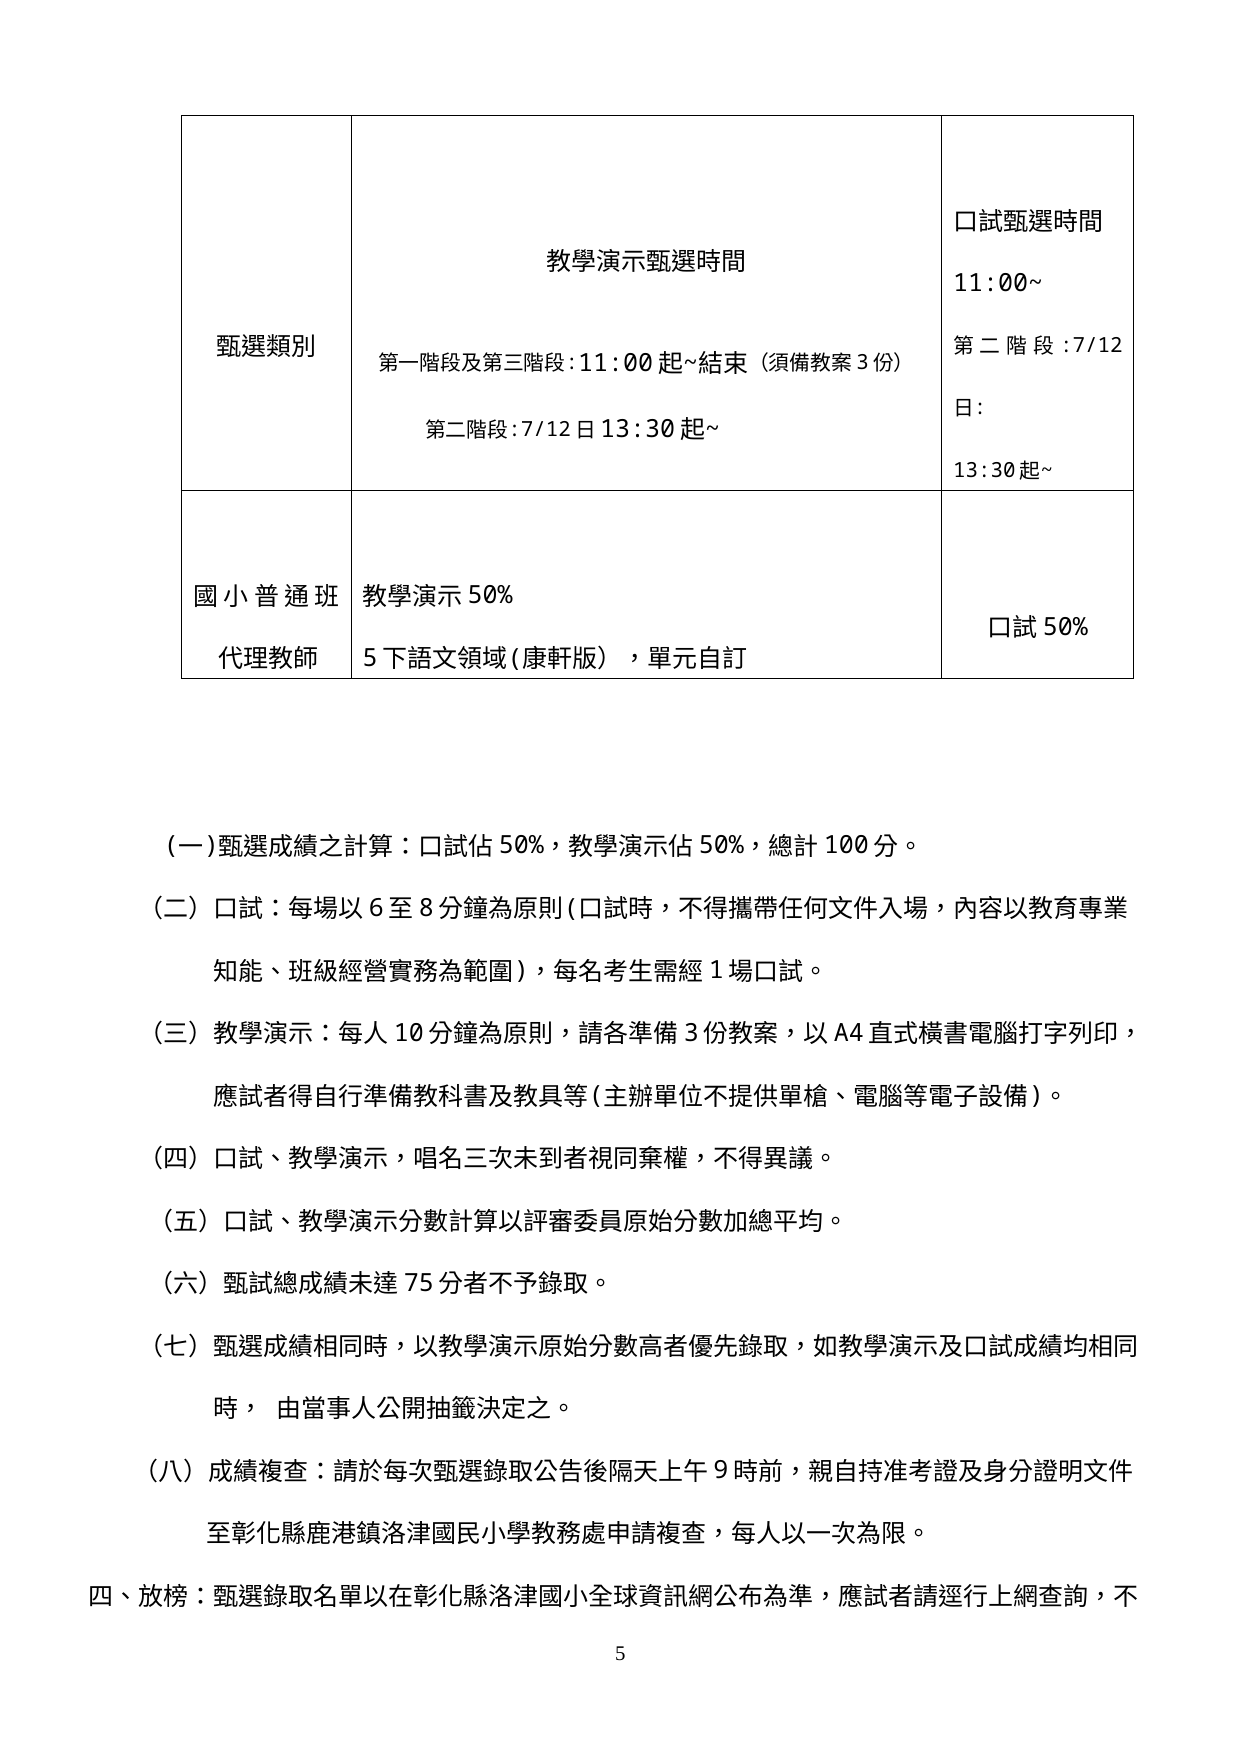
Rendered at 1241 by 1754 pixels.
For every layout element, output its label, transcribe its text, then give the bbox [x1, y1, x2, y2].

table_cell 國小普通班代理教師 [182, 491, 351, 677]
text （三）教學演示：每人10分鐘為原則，請各準備3份教案，以A4直式橫書電腦打字列印，應試者得自行準備教科書及教具等(主辦單位不提供單槍、電腦等電子設備)。 [139, 990, 1152, 1115]
table_header 口試甄選時間 11:00~ 第二階段:7/12日: 13:30起~ [942, 116, 1133, 490]
table_header 教學演示甄選時間 第一階段及第三階段:11:00起~結束（須備教案3份） 第二階段:7/12日13:30起~ [352, 116, 941, 490]
text （四）口試、教學演示，唱名三次未到者視同棄權，不得異議。 [89, 1115, 1152, 1177]
text （七）甄選成績相同時，以教學演示原始分數高者優先錄取，如教學演示及口試成績均相同時， 由當事人公開抽籤決定之。 [139, 1302, 1152, 1427]
text 四、放榜：甄選錄取名單以在彰化縣洛津國小全球資訊網公布為準，應試者請逕行上網查詢，不 [89, 1552, 1152, 1615]
text (一)甄選成績之計算：口試佔50%，教學演示佔50%，總計100分。 [89, 802, 1152, 865]
text （二）口試：每場以6至8分鐘為原則(口試時，不得攜帶任何文件入場，內容以教育專業知能、班級經營實務為範圍)，每名考生需經1場口試。 [139, 865, 1152, 990]
text （五）口試、教學演示分數計算以評審委員原始分數加總平均。 [89, 1177, 1152, 1240]
table_cell 口試50% [942, 491, 1133, 677]
table_header 甄選類別 [182, 116, 351, 490]
text （六）甄試總成績未達75分者不予錄取。 [89, 1240, 1152, 1302]
table_cell 教學演示50% 5下語文領域(康軒版），單元自訂 [352, 491, 941, 677]
text （八）成績複查：請於每次甄選錄取公告後隔天上午9時前，親自持准考證及身分證明文件至彰化縣鹿港鎮洛津國民小學教務處申請複查，每人以一次為限。 [118, 1427, 1152, 1552]
